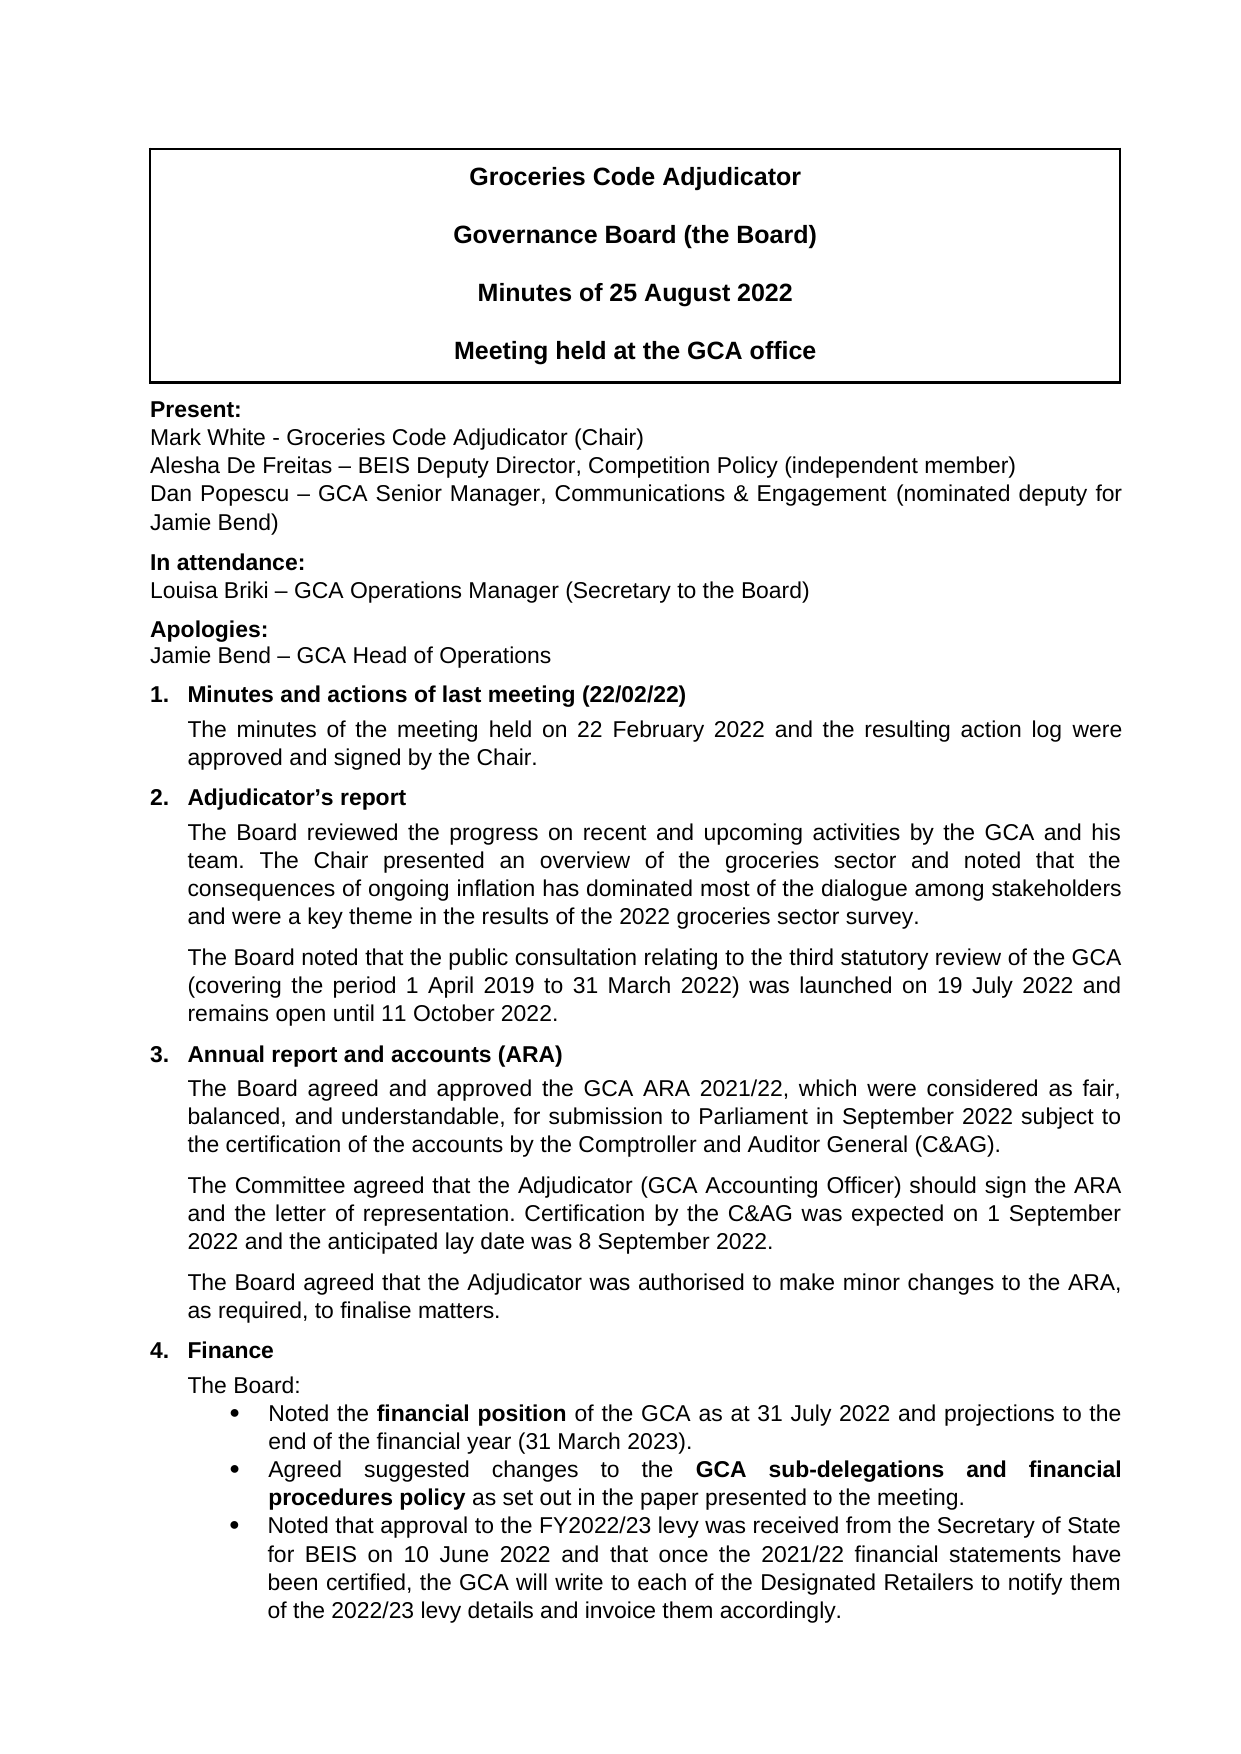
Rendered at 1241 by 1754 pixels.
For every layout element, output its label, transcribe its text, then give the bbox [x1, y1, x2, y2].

list The minutes of the meeting held on 22 February 2022 and the resulting action log were approved and signed by the Chair. [187, 716, 1122, 770]
text Alesha De Freitas – BEIS Deputy Director, Competition Policy (independent member) [150, 452, 1122, 478]
text Mark White - Groceries Code Adjudicator (Chair) [150, 424, 1122, 450]
list Adjudicator’s report [150, 784, 1122, 811]
text The Board: [187, 1372, 1122, 1398]
table_header Groceries Code Adjudicator Governance Board (the Board) Minutes of 25 August 2022 Meeting held at the GCA office [151, 150, 1119, 381]
text The Board noted that the public consultation relating to the third statutory review of the GCA (covering the period 1 April 2019 to 31 March 2022) was launched on 19 July 2022 and remains open until 11 October 2022. [187, 944, 1122, 1026]
list The Committee agreed that the Adjudicator (GCA Accounting Officer) should sign the ARA and the letter of representation. Certification by the C&AG was expected on 1 September 2022 and the anticipated lay date was 8 September 2022. [187, 1172, 1122, 1254]
text In attendance: [150, 549, 1122, 575]
list The Board agreed that the Adjudicator was authorised to make minor changes to the ARA, as required, to finalise matters. [187, 1269, 1122, 1323]
text Dan Popescu – GCA Senior Manager, Communications & Engagement (nominated deputy for Jamie Bend) [150, 480, 1122, 535]
list Noted the financial position of the GCA as at 31 July 2022 and projections to the end of the financial year (31 March 2023). [231, 1400, 1122, 1454]
list Minutes and actions of last meeting (22/02/22) [150, 681, 1122, 708]
text Present: [150, 396, 1122, 422]
list Agreed suggested changes to the GCA sub-delegations and financial procedures policy as set out in the paper presented to the meeting. [231, 1456, 1122, 1511]
list The Board agreed and approved the GCA ARA 2021/22, which were considered as fair, balanced, and understandable, for submission to Parliament in September 2022 subject to the certification of the accounts by the Comptroller and Auditor General (C&AG). [187, 1075, 1122, 1158]
text Louisa Briki – GCA Operations Manager (Secretary to the Board) [150, 577, 1122, 603]
text The Board reviewed the progress on recent and upcoming activities by the GCA and his team. The Chair presented an overview of the groceries sector and noted that the consequences of ongoing inflation has dominated most of the dialogue among stakeholders and were a key theme in the results of the 2022 groceries sector survey. [187, 819, 1122, 929]
list Noted that approval to the FY2022/23 levy was received from the Secretary of State for BEIS on 10 June 2022 and that once the 2021/22 financial statements have been certified, the GCA will write to each of the Designated Retailers to notify them of the 2022/23 levy details and invoice them accordingly. [230, 1512, 1122, 1623]
text Jamie Bend – GCA Head of Operations [150, 642, 1122, 669]
text Apologies: [150, 616, 1122, 642]
list Annual report and accounts (ARA) [150, 1041, 1122, 1067]
list Finance [150, 1337, 1122, 1364]
